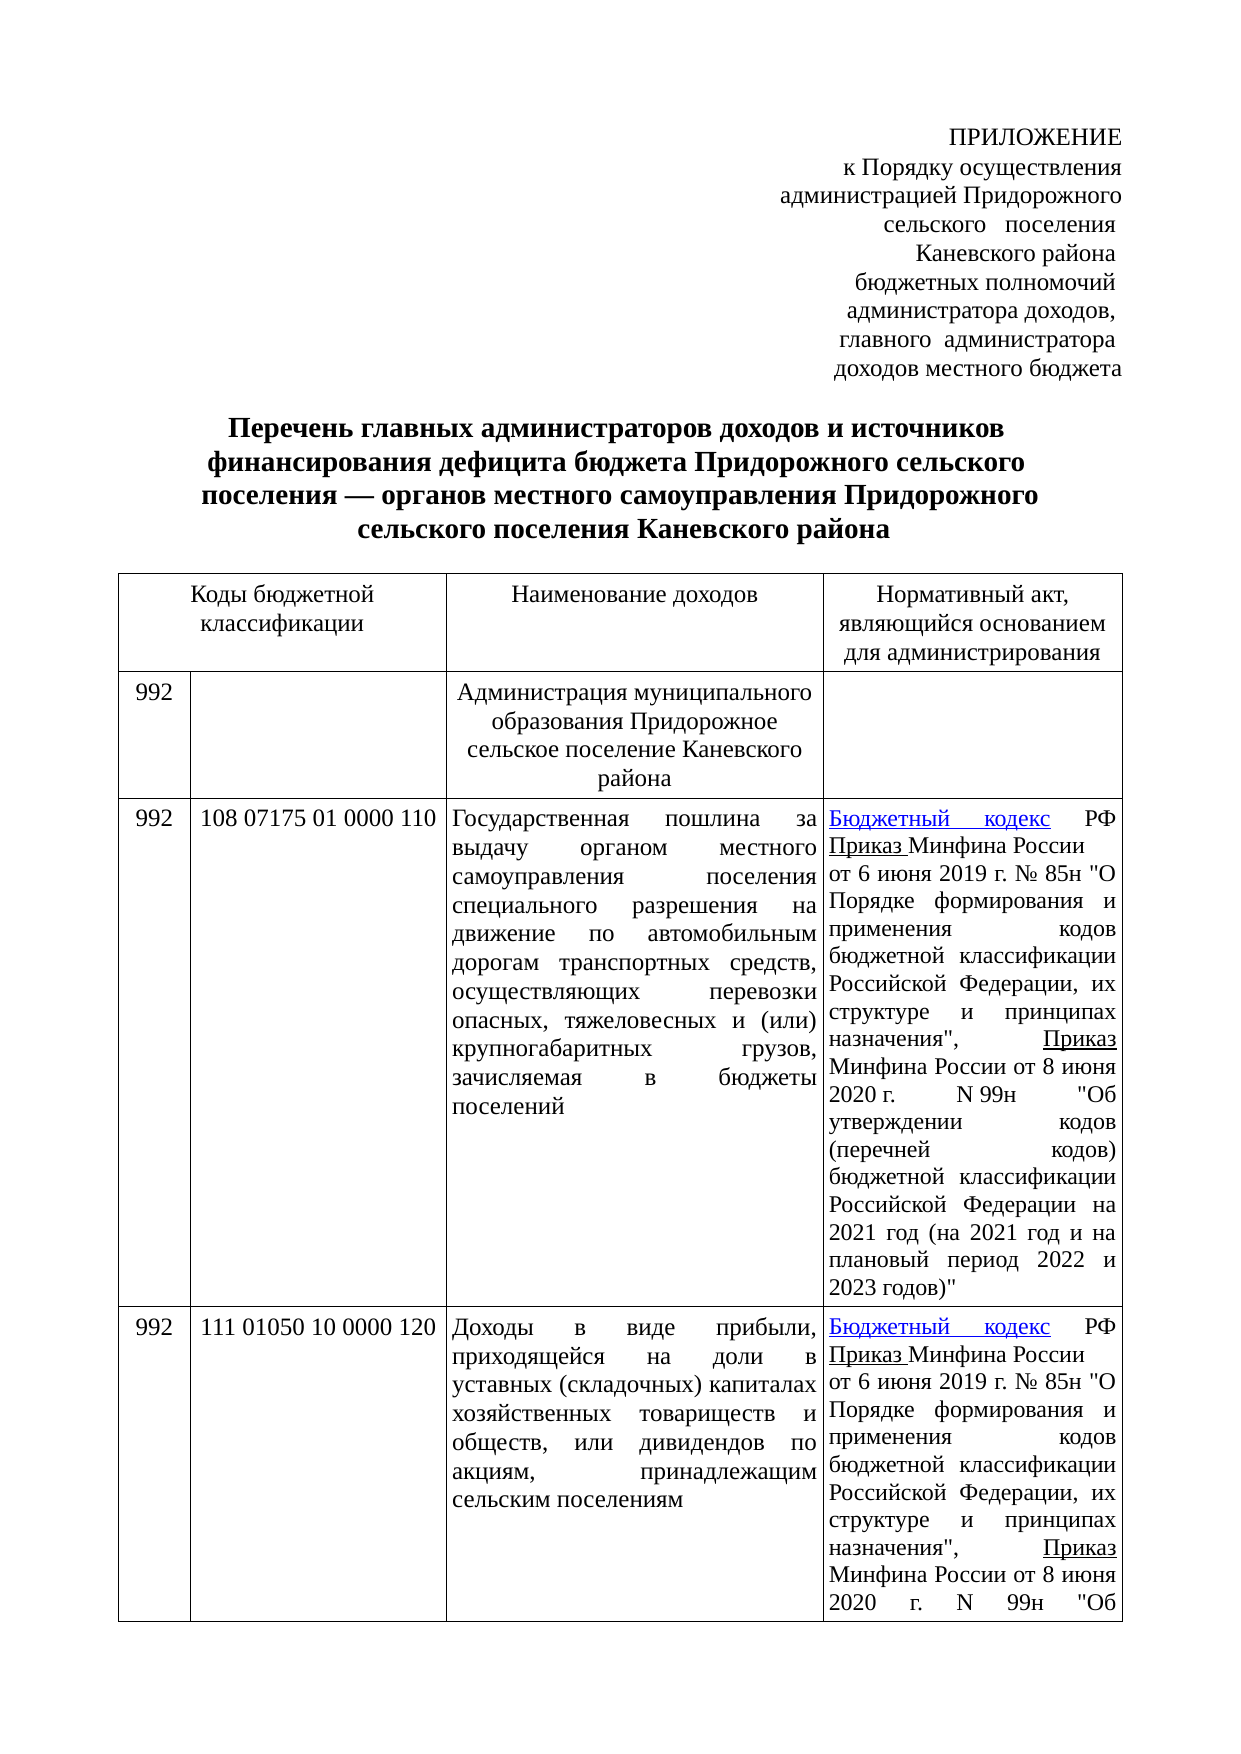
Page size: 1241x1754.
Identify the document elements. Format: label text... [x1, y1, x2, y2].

table_cell 108 07175 01 0000 110 [191, 799, 446, 1306]
table_header Коды бюджетной классификации [119, 574, 446, 671]
text главного администратора [118, 324, 1122, 353]
text к Порядку осуществления [118, 152, 1122, 180]
table_cell Доходы в виде прибыли, приходящейся на доли в уставных (складочных) капиталах хозяйственных товариществ и обществ, или дивидендов по акциям, принадлежащим сельским поселениям [447, 1307, 823, 1621]
text доходов местного бюджета [118, 353, 1122, 382]
table_header Нормативный акт, являющийся основанием для администрирования [824, 574, 1122, 671]
table_cell 992 [119, 1307, 190, 1621]
table_cell 992 [119, 672, 190, 798]
table_cell Государственная пошлина за выдачу органом местного самоуправления поселения специального разрешения на движение по автомобильным дорогам транспортных средств, осуществляющих перевозки опасных, тяжеловесных и (или) крупногабаритных грузов, зачисляемая в бюджеты поселений [447, 799, 823, 1306]
table_header Наименование доходов [447, 574, 823, 671]
table_cell Бюджетный кодекс РФ Приказ Минфина России от 6 июня 2019 г. № 85н "О Порядке формирования и применения кодов бюджетной классификации Российской Федерации, их структуре и принципах назначения", Приказ Минфина России от 8 июня 2020 г. N 99н "Об утверждении кодов (перечней кодов) бюджетной классификации Российской Федерации на 2021 год (на 2021 год и на плановый период 2022 и 2023 годов)" [824, 799, 1122, 1306]
text поселения — органов местного самоуправления Придорожного [118, 477, 1122, 511]
table_cell Бюджетный кодекс РФ Приказ Минфина России от 6 июня 2019 г. № 85н "О Порядке формирования и применения кодов бюджетной классификации Российской Федерации, их структуре и принципах назначения", Приказ Минфина России от 8 июня 2020 г. N 99н "Об [824, 1307, 1122, 1621]
text сельского поселения Каневского района [118, 511, 1122, 544]
text администратора доходов, [118, 295, 1122, 324]
text бюджетных полномочий [118, 267, 1122, 295]
text ПРИЛОЖЕНИЕ [118, 118, 1122, 152]
table_cell [191, 672, 446, 798]
text Каневского района [118, 238, 1122, 267]
table_cell 111 01050 10 0000 120 [191, 1307, 446, 1621]
text финансирования дефицита бюджета Придорожного сельского [118, 444, 1122, 477]
text администрацией Придорожного сельского поселения [118, 180, 1122, 238]
table_cell 992 [119, 799, 190, 1306]
text Перечень главных администраторов доходов и источников [118, 410, 1122, 444]
table_cell Администрация муниципального образования Придорожное сельское поселение Каневского района [447, 672, 823, 798]
table_cell [824, 672, 1122, 798]
